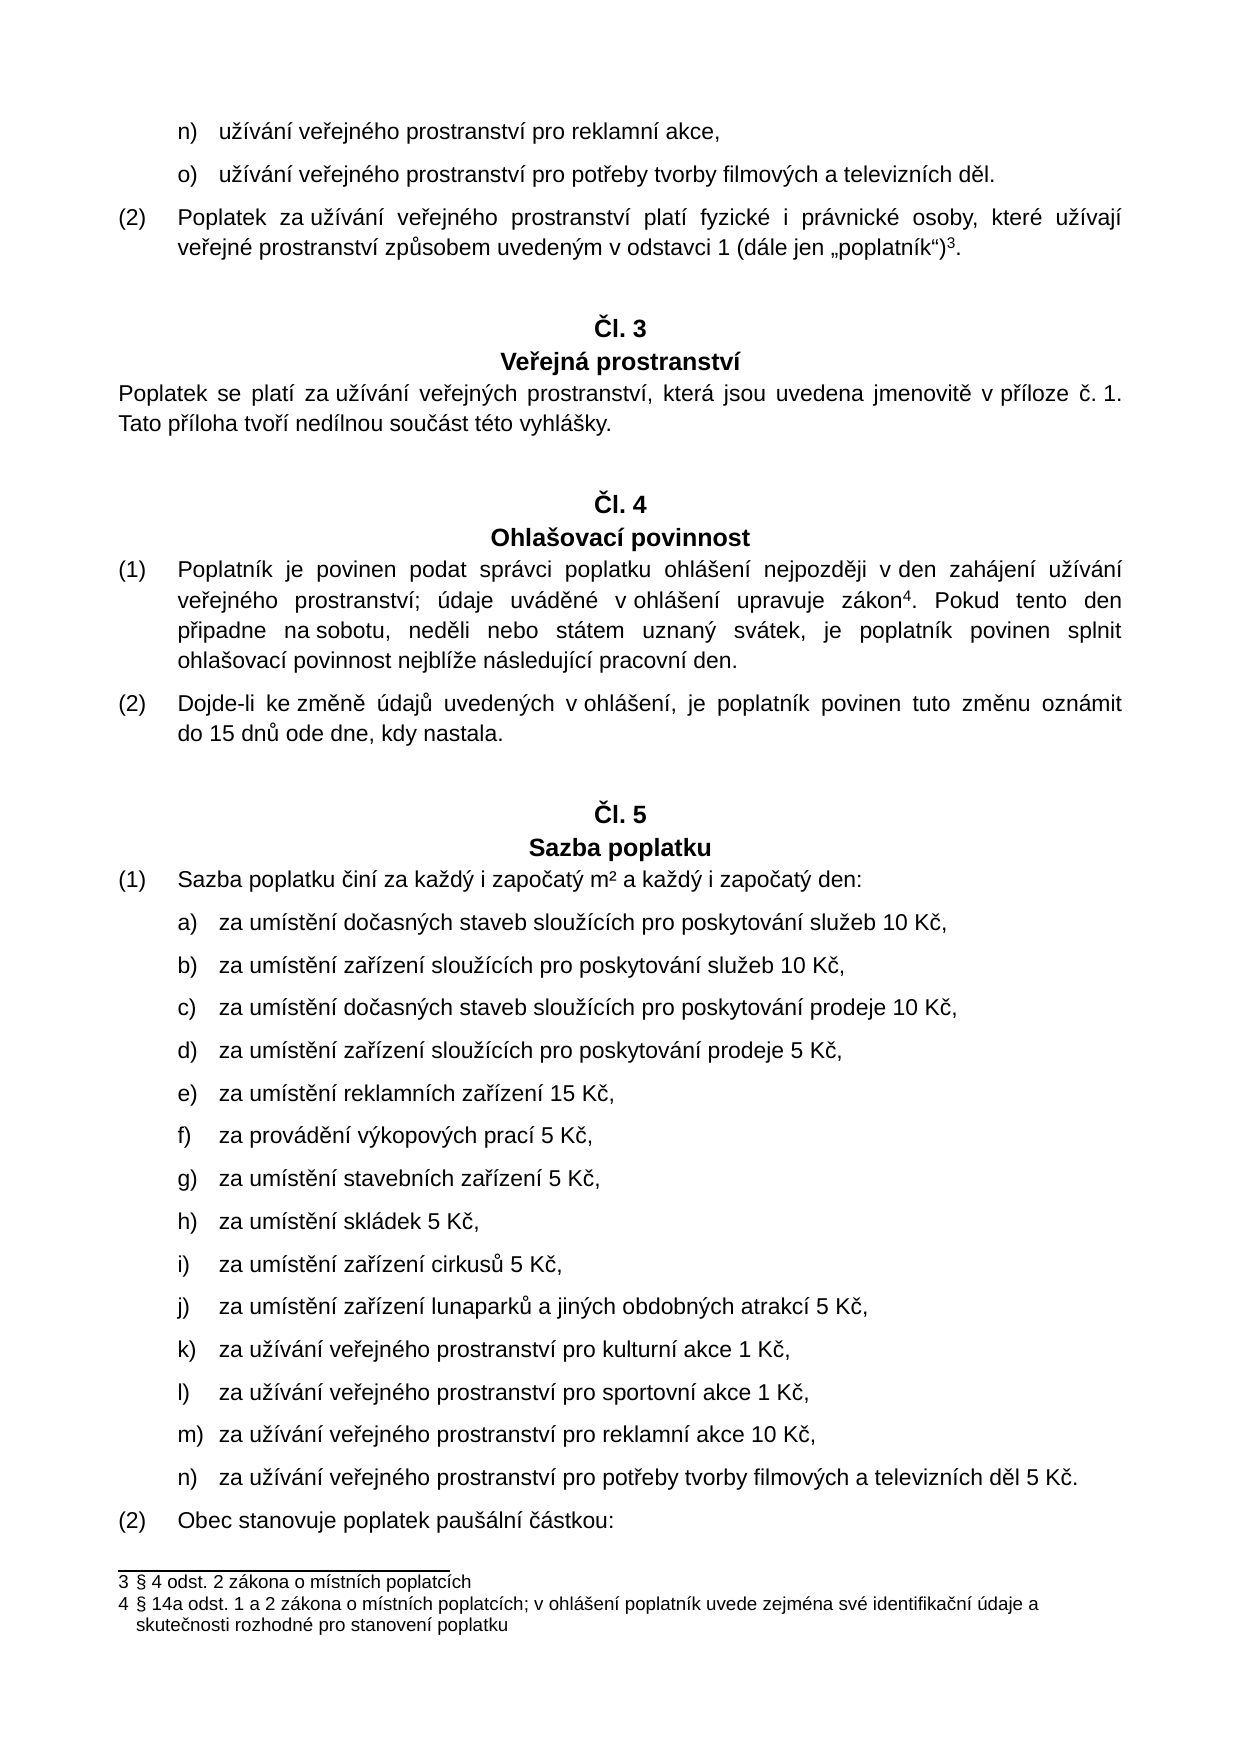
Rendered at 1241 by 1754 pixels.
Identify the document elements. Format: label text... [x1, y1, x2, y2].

subtitle Čl. 5 Sazba poplatku [118, 800, 1122, 862]
list užívání veřejného prostranství pro reklamní akce, [177, 118, 1122, 144]
list za umístění stavebních zařízení 5 Kč, [177, 1165, 1122, 1192]
list za umístění reklamních zařízení 15 Kč, [177, 1080, 1122, 1106]
list za umístění dočasných staveb sloužících pro poskytování služeb 10 Kč, [177, 909, 1122, 935]
list Sazba poplatku činí za každý i započatý m² a každý i započatý den: [118, 866, 1122, 893]
list za užívání veřejného prostranství pro reklamní akce 10 Kč, [177, 1421, 1122, 1448]
subtitle Čl. 4 Ohlašovací povinnost [118, 490, 1122, 552]
list za užívání veřejného prostranství pro kulturní akce 1 Kč, [177, 1336, 1122, 1362]
list § 14a odst. 1 a 2 zákona o místních poplatcích; v ohlášení poplatník uvede zejména své identifikační údaje a skutečnosti rozhodné pro stanovení poplatku [118, 1592, 1122, 1635]
subtitle Čl. 3 Veřejná prostranství [118, 314, 1122, 376]
list za užívání veřejného prostranství pro potřeby tvorby filmových a televizních děl 5 Kč. [177, 1464, 1122, 1491]
list Dojde-li ke změně údajů uvedených v ohlášení, je poplatník povinen tuto změnu oznámit do 15 dnů ode dne, kdy nastala. [118, 690, 1122, 746]
list užívání veřejného prostranství pro potřeby tvorby filmových a televizních děl. [177, 161, 1122, 187]
list za umístění zařízení sloužících pro poskytování prodeje 5 Kč, [177, 1037, 1122, 1063]
list za umístění zařízení lunaparků a jiných obdobných atrakcí 5 Kč, [177, 1293, 1122, 1320]
list § 4 odst. 2 zákona o místních poplatcích [118, 1571, 1122, 1592]
list Obec stanovuje poplatek paušální částkou: [118, 1507, 1122, 1533]
list Poplatek za užívání veřejného prostranství platí fyzické i právnické osoby, které užívají veřejné prostranství způsobem uvedeným v odstavci 1 (dále jen „poplatník“). [118, 203, 1122, 260]
list za umístění skládek 5 Kč, [177, 1208, 1122, 1234]
list za umístění dočasných staveb sloužících pro poskytování prodeje 10 Kč, [177, 994, 1122, 1021]
list za užívání veřejného prostranství pro sportovní akce 1 Kč, [177, 1379, 1122, 1405]
list za provádění výkopových prací 5 Kč, [177, 1122, 1122, 1149]
list za umístění zařízení cirkusů 5 Kč, [177, 1251, 1122, 1277]
list za umístění zařízení sloužících pro poskytování služeb 10 Kč, [177, 952, 1122, 978]
text Poplatek se platí za užívání veřejných prostranství, která jsou uvedena jmenovitě v příloze č. 1. Tato příloha tvoří nedílnou součást této vyhlášky. [118, 380, 1122, 437]
list Poplatník je povinen podat správci poplatku ohlášení nejpozději v den zahájení užívání veřejného prostranství; údaje uváděné v ohlášení upravuje zákon. Pokud tento den připadne na sobotu, neděli nebo státem uznaný svátek, je poplatník povinen splnit ohlašovací povinnost nejblíže následující pracovní den. [118, 556, 1122, 673]
